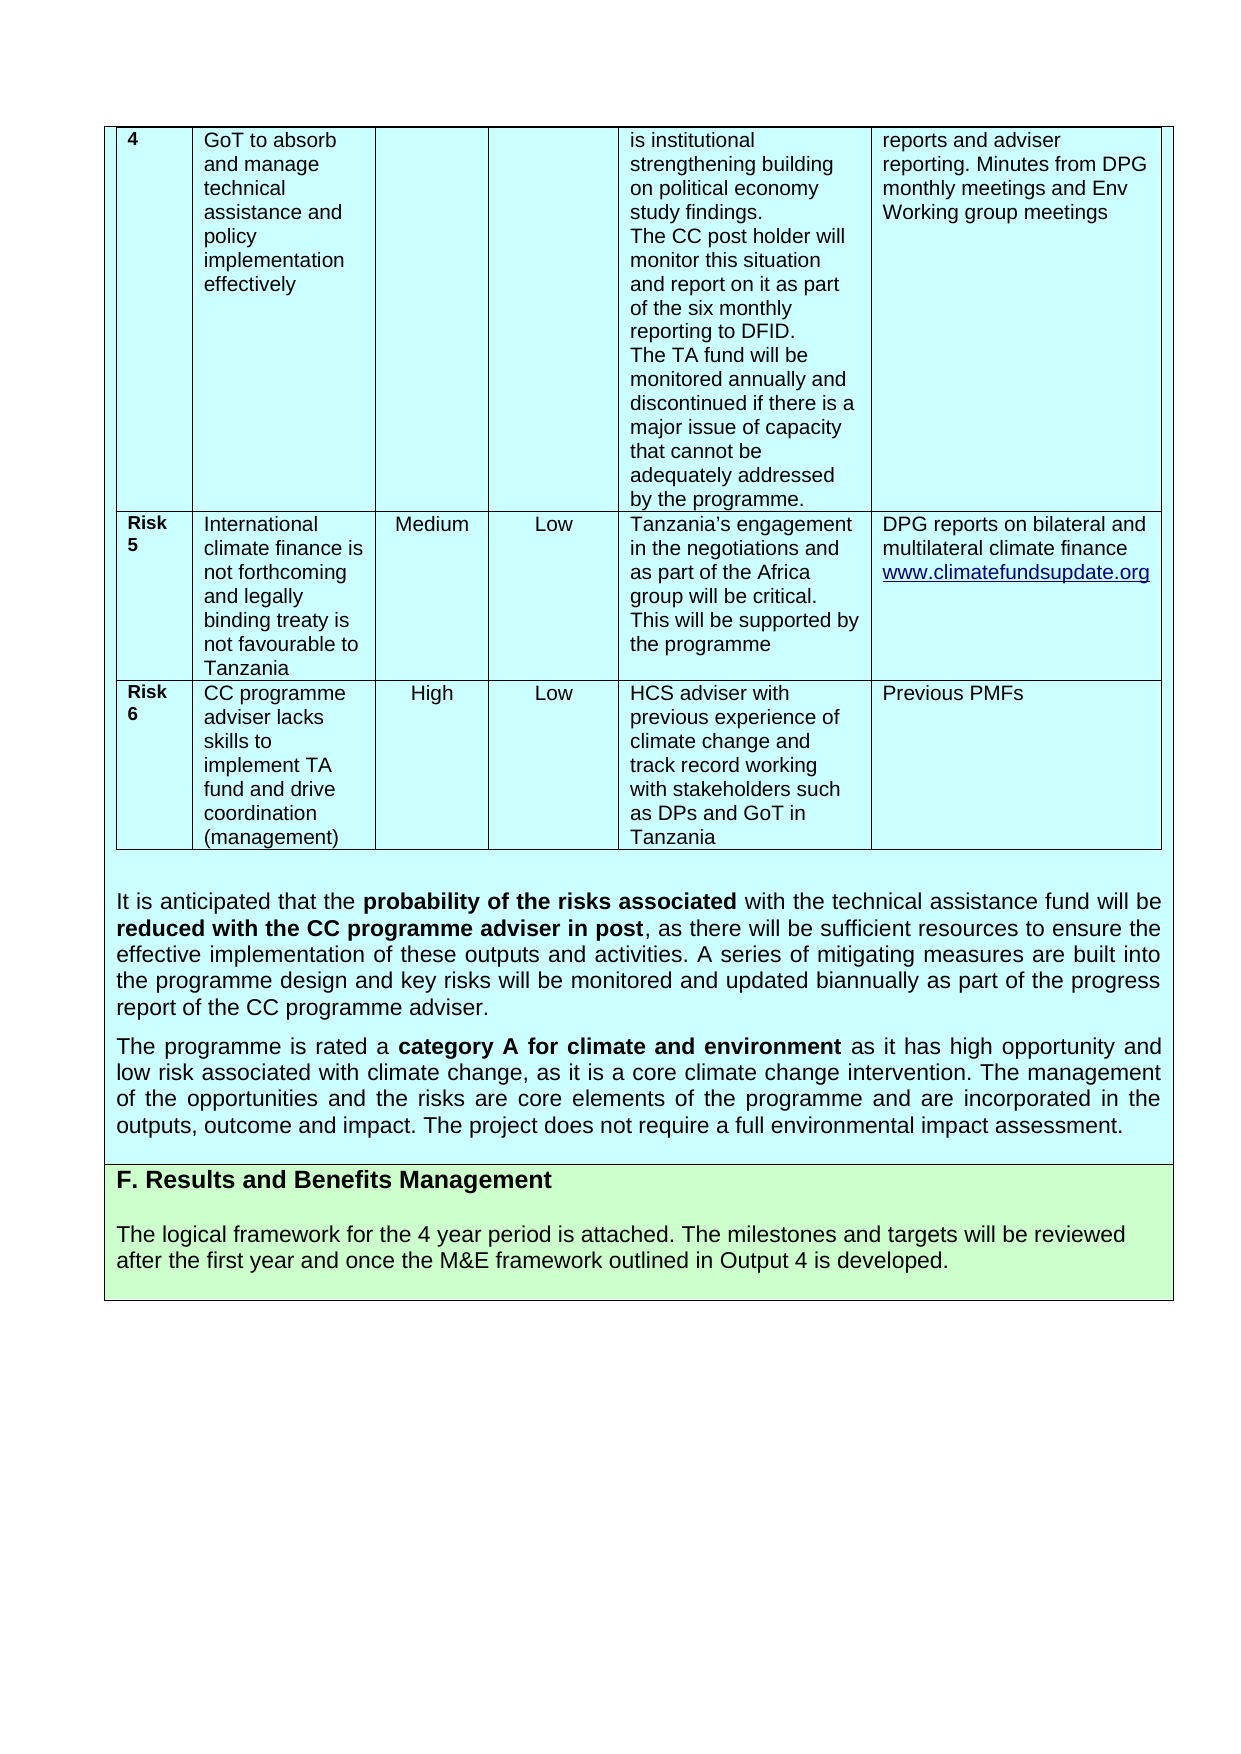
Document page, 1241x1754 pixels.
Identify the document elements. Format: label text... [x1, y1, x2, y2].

table_cell [489, 128, 618, 511]
table_cell Risk 6 [117, 681, 192, 848]
table_cell Tanzania’s engagement in the negotiations and as part of the Africa group will be critical. This will be supported by the programme [619, 512, 871, 680]
table_cell CC programme adviser lacks skills to implement TA fund and drive coordination (management) [193, 681, 375, 848]
table_cell Risk 5 [117, 512, 192, 680]
table_cell [376, 128, 488, 511]
table_cell HCS adviser with previous experience of climate change and track record working with stakeholders such as DPs and GoT in Tanzania [619, 681, 871, 848]
table_cell F. Results and Benefits Management The logical framework for the 4 year period is attached. The milestones and targets will be reviewed after the first year and once the M&E framework outlined in Output 4 is developed. [105, 1165, 1173, 1299]
table_cell High [376, 681, 488, 848]
table_cell GoT to absorb and manage technical assistance and policy implementation effectively [193, 128, 375, 511]
table_cell Previous PMFs [872, 681, 1161, 848]
table_cell 4 [117, 128, 192, 511]
table_cell reports and adviser reporting. Minutes from DPG monthly meetings and Env Working group meetings [872, 128, 1161, 511]
table_cell Low [489, 512, 618, 680]
table_cell DPG reports on bilateral and multilateral climate finance www.climatefundsupdate.org [872, 512, 1161, 680]
table_cell is institutional strengthening building on political economy study findings. The CC post holder will monitor this situation and report on it as part of the six monthly reporting to DFID. The TA fund will be monitored annually and discontinued if there is a major issue of capacity that cannot be adequately addressed by the programme. [619, 128, 871, 511]
table_cell Low [489, 681, 618, 848]
table_cell It is anticipated that the probability of the risks associated with the technical assistance fund will be reduced with the CC programme adviser in post, as there will be sufficient resources to ensure the effective implementation of these outputs and activities. A series of mitigating measures are built into the programme design and key risks will be monitored and updated biannually as part of the progress report of the CC programme adviser. The programme is rated a category A for climate and environment as it has high opportunity and low risk associated with climate change, as it is a core climate change intervention. The management of the opportunities and the risks are core elements of the programme and are incorporated in the outputs, outcome and impact. The project does not require a full environmental impact assessment. [105, 127, 1173, 1164]
table_cell International climate finance is not forthcoming and legally binding treaty is not favourable to Tanzania [193, 512, 375, 680]
table_cell Medium [376, 512, 488, 680]
